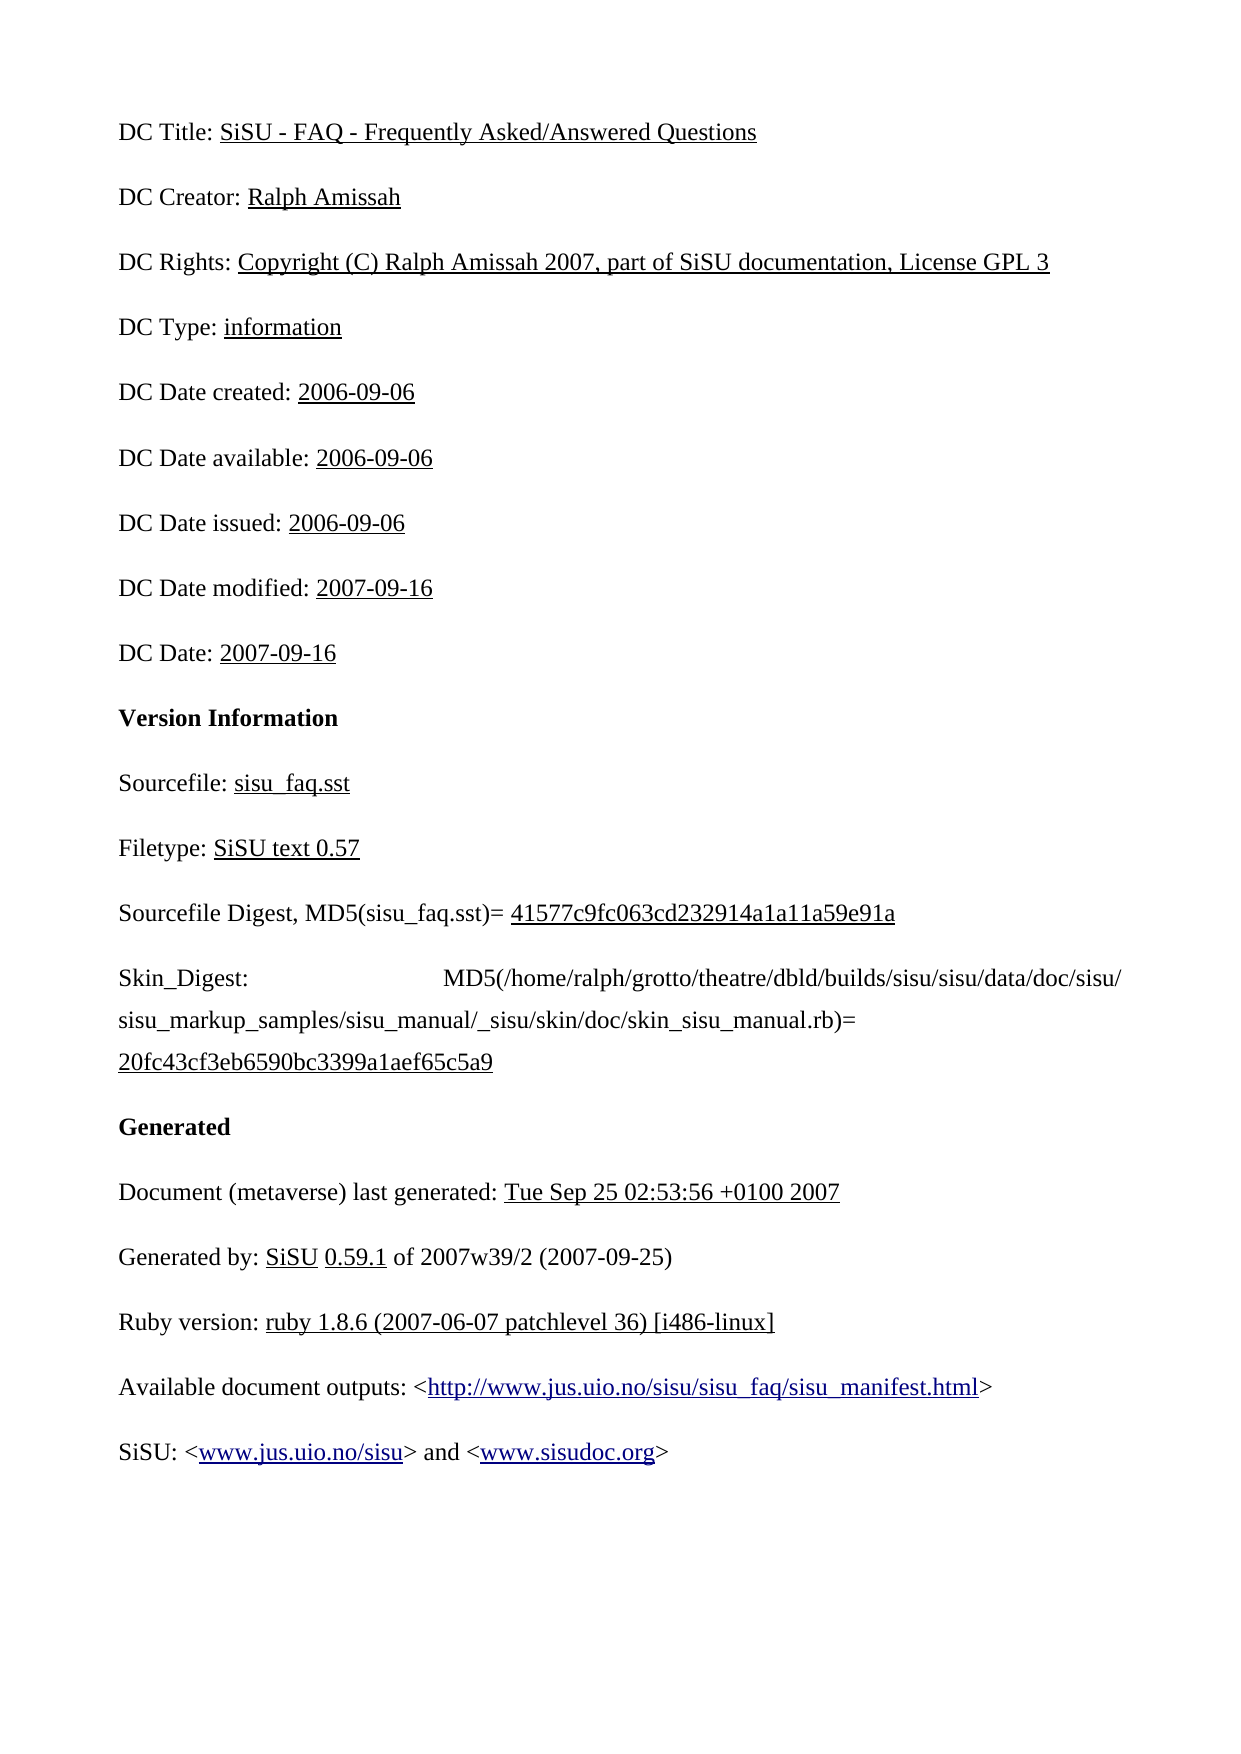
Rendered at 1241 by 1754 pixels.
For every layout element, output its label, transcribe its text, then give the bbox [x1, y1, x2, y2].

text Generated by: SiSU 0.59.1 of 2007w39/2 (2007-09-25) [118, 1243, 1122, 1271]
text Ruby version: ruby 1.8.6 (2007-06-07 patchlevel 36) [i486-linux] [118, 1308, 1122, 1336]
text Version Information [118, 704, 1122, 732]
text DC Date available: 2006-09-06 [118, 444, 1122, 471]
text DC Date modified: 2007-09-16 [118, 574, 1122, 602]
text Sourcefile: sisu_faq.sst [118, 769, 1122, 797]
text DC Date issued: 2006-09-06 [118, 509, 1122, 536]
text Generated [118, 1113, 1122, 1140]
text DC Type: information [118, 313, 1122, 341]
text DC Date: 2007-09-16 [118, 639, 1122, 667]
text DC Title: SiSU - FAQ - Frequently Asked/Answered Questions [118, 118, 1122, 146]
text Filetype: SiSU text 0.57 [118, 834, 1122, 862]
text Skin_Digest: MD5(/home/ralph/grotto/theatre/dbld/builds/sisu/sisu/data/doc/sisu/sisu_markup_samples/sisu_manual/_sisu/skin/doc/skin_sisu_manual.rb)= 20fc43cf3eb6590bc3399a1aef65c5a9 [118, 964, 1122, 1075]
text DC Creator: Ralph Amissah [118, 183, 1122, 211]
text DC Rights: Copyright (C) Ralph Amissah 2007, part of SiSU documentation, License GPL 3 [118, 248, 1122, 276]
text DC Date created: 2006-09-06 [118, 378, 1122, 406]
text SiSU: <www.jus.uio.no/sisu> and <www.sisudoc.org> [118, 1438, 1122, 1466]
text Sourcefile Digest, MD5(sisu_faq.sst)= 41577c9fc063cd232914a1a11a59e91a [118, 899, 1122, 927]
text Document (metaverse) last generated: Tue Sep 25 02:53:56 +0100 2007 [118, 1178, 1122, 1206]
text Available document outputs: <http://www.jus.uio.no/sisu/sisu_faq/sisu_manifest.html> [118, 1373, 1122, 1401]
